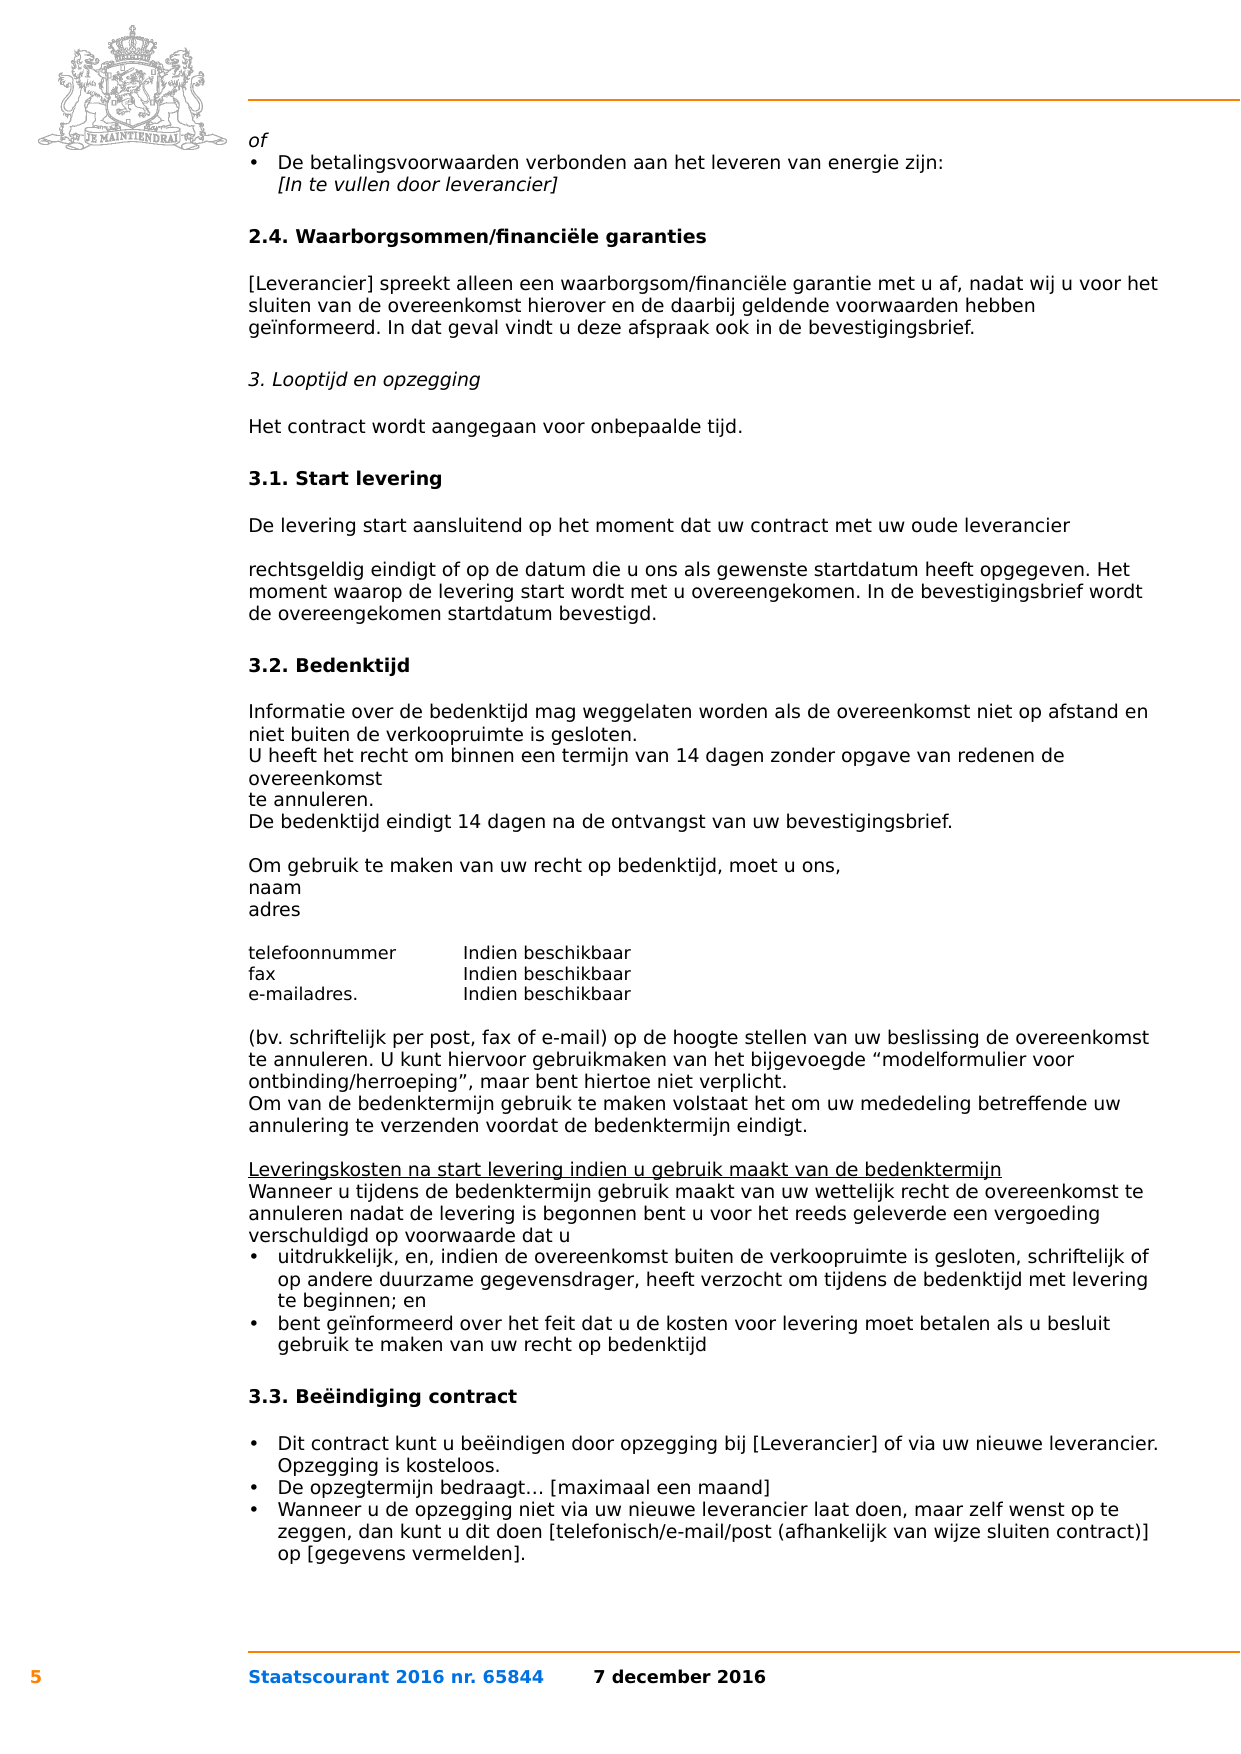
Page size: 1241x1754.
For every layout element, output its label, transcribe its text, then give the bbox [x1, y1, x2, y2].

text rechtsgeldig eindigt of op de datum die u ons als gewenste startdatum heeft opgegeven. Het moment waarop de levering start wordt met u overeengekomen. In de bevestigingsbrief wordt de overeengekomen startdatum bevestigd. [248, 558, 1163, 624]
text naam [248, 877, 1163, 899]
picture [38, 25, 227, 150]
text Om gebruik te maken van uw recht op bedenktijd, moet u ons, [248, 855, 1163, 877]
table_header telefoonnummer [248, 943, 457, 964]
table_cell fax [248, 964, 457, 984]
text adres [248, 899, 1163, 921]
text [In te vullen door leverancier] [277, 174, 1163, 196]
text • Dit contract kunt u beëindigen door opzegging bij [Leverancier] of via uw nieuwe leverancier. Opzegging is kosteloos. [248, 1433, 1163, 1477]
subtitle 3.2. Bedenktijd [248, 654, 1163, 676]
text Het contract wordt aangegaan voor onbepaalde tijd. [248, 416, 1163, 438]
text te annuleren. [248, 789, 1163, 811]
text of [248, 130, 1163, 152]
text • uitdrukkelijk, en, indien de overeenkomst buiten de verkoopruimte is gesloten, schriftelijk of op andere duurzame gegevensdrager, heeft verzocht om tijdens de bedenktijd met levering te beginnen; en [248, 1246, 1163, 1312]
text • De betalingsvoorwaarden verbonden aan het leveren van energie zijn: [248, 152, 1163, 174]
subtitle 3.1. Start levering [248, 468, 1163, 490]
text De levering start aansluitend op het moment dat uw contract met uw oude leverancier [248, 515, 1163, 537]
text Informatie over de bedenktijd mag weggelaten worden als de overeenkomst niet op afstand en niet buiten de verkoopruimte is gesloten. [248, 701, 1163, 745]
text • Wanneer u de opzegging niet via uw nieuwe leverancier laat doen, maar zelf wenst op te zeggen, dan kunt u dit doen [telefonisch/e-mail/post (afhankelijk van wijze sluiten contract)] op [gegevens vermelden]. [248, 1499, 1163, 1565]
table_cell Indien beschikbaar [457, 984, 1163, 1005]
text (bv. schriftelijk per post, fax of e-mail) op de hoogte stellen van uw beslissing de overeenkomst te annuleren. U kunt hiervoor gebruikmaken van het bijgevoegde “modelformulier voor ontbinding/herroeping”, maar bent hiertoe niet verplicht. [248, 1027, 1163, 1093]
text • De opzegtermijn bedraagt… [maximaal een maand] [248, 1477, 1163, 1499]
text [Leverancier] spreekt alleen een waarborgsom/financiële garantie met u af, nadat wij u voor het sluiten van de overeenkomst hierover en de daarbij geldende voorwaarden hebben geïnformeerd. In dat geval vindt u deze afspraak ook in de bevestigingsbrief. [248, 273, 1163, 339]
text De bedenktijd eindigt 14 dagen na de ontvangst van uw bevestigingsbrief. [248, 811, 1163, 833]
subtitle 3. Looptijd en opzegging [248, 369, 1163, 391]
text • bent geïnformeerd over het feit dat u de kosten voor levering moet betalen als u besluit gebruik te maken van uw recht op bedenktijd [248, 1312, 1163, 1356]
subtitle 2.4. Waarborgsommen/financiële garanties [248, 226, 1163, 248]
table_cell e-mailadres. [248, 984, 457, 1005]
text Wanneer u tijdens de bedenktermijn gebruik maakt van uw wettelijk recht de overeenkomst te annuleren nadat de levering is begonnen bent u voor het reeds geleverde een vergoeding verschuldigd op voorwaarde dat u [248, 1181, 1163, 1246]
text Om van de bedenktermijn gebruik te maken volstaat het om uw mededeling betreffende uw annulering te verzenden voordat de bedenktermijn eindigt. [248, 1093, 1163, 1137]
table_header Indien beschikbaar [457, 943, 1163, 964]
subtitle 3.3. Beëindiging contract [248, 1386, 1163, 1408]
text Leveringskosten na start levering indien u gebruik maakt van de bedenktermijn [248, 1158, 1163, 1181]
text U heeft het recht om binnen een termijn van 14 dagen zonder opgave van redenen de overeenkomst [248, 745, 1163, 789]
table_cell Indien beschikbaar [457, 964, 1163, 984]
